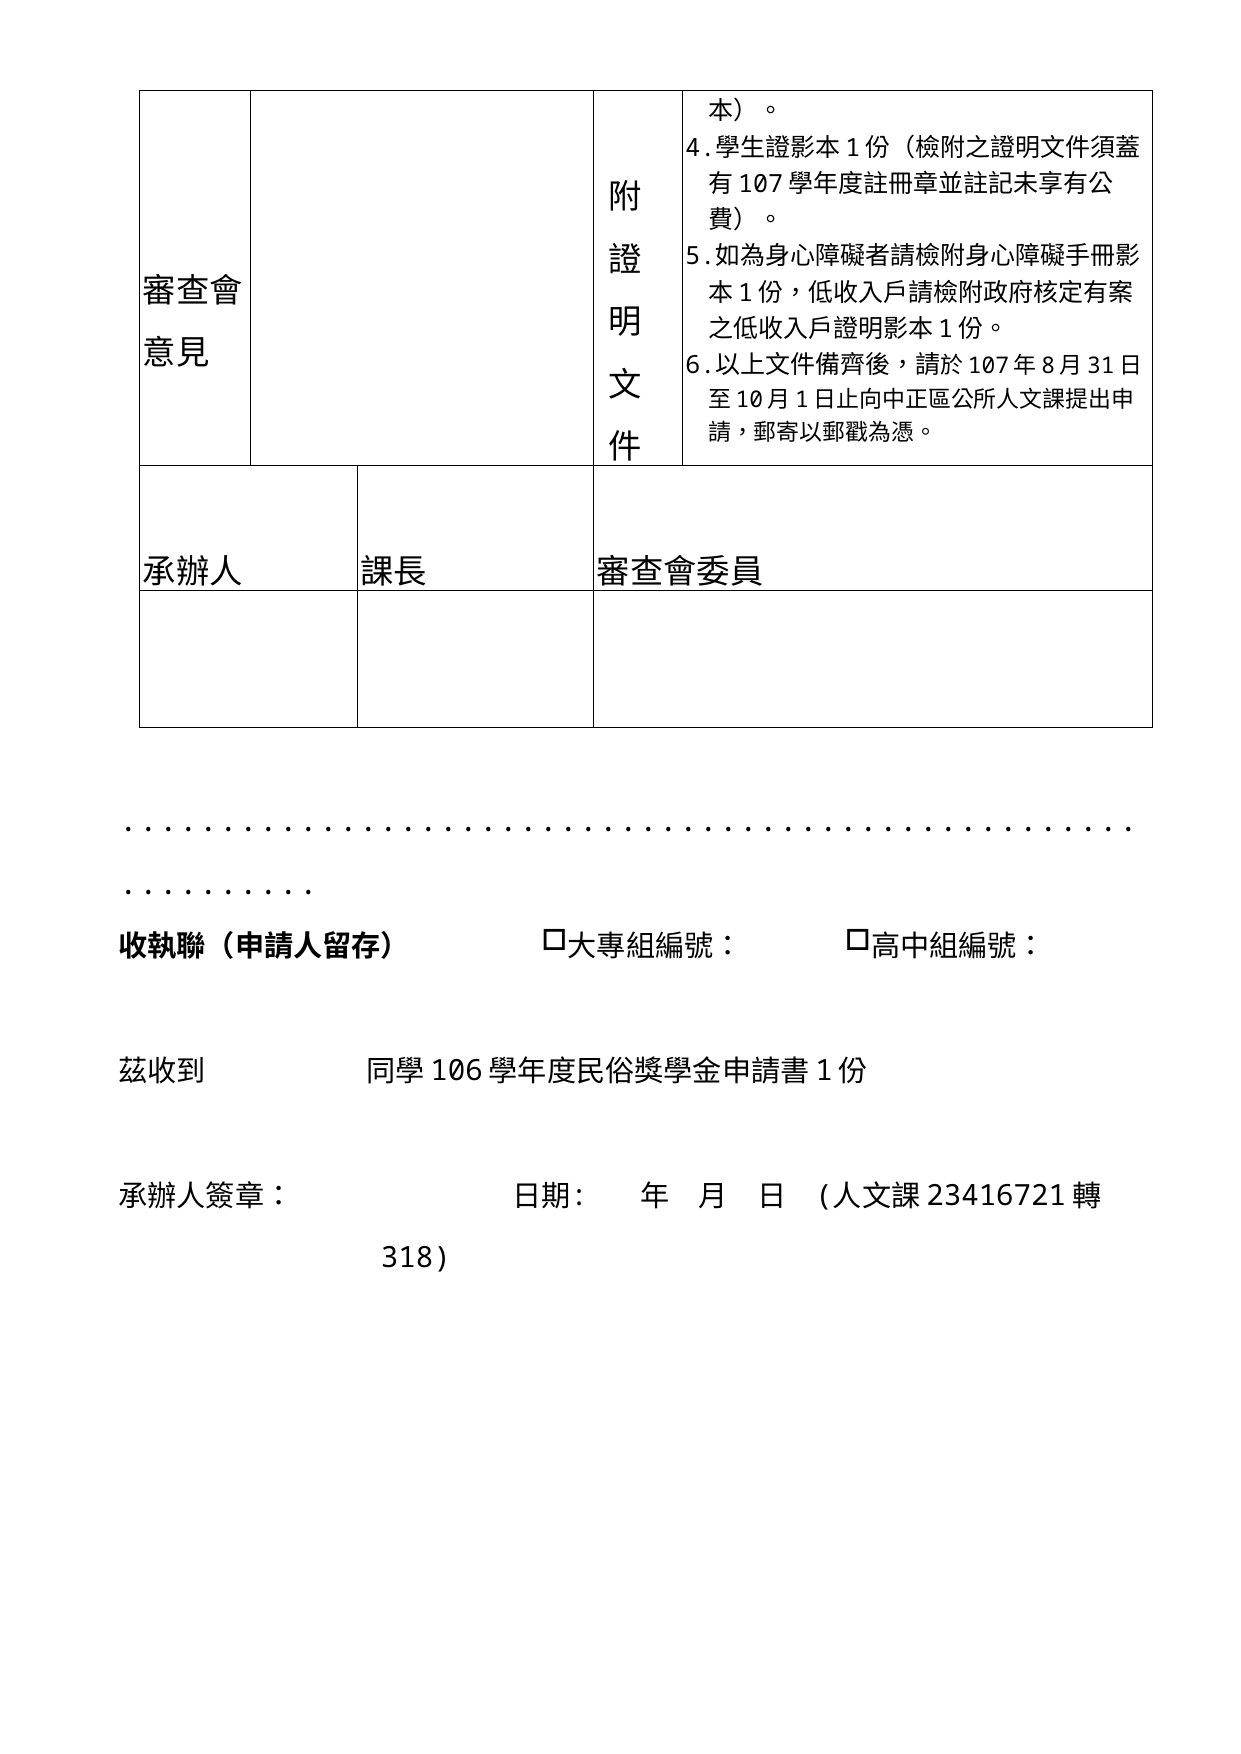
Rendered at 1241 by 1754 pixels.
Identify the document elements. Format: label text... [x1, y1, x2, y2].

table_cell 承辦人 [140, 466, 357, 590]
table_cell [251, 91, 593, 465]
table_cell [358, 591, 593, 727]
table_cell 附證明文件 [594, 91, 682, 465]
table_cell 審查會意見 [140, 91, 250, 465]
table_cell 本）。 4.學生證影本1份（檢附之證明文件須蓋有107學年度註冊章並註記未享有公費）。 5.如為身心障礙者請檢附身心障礙手冊影本1份，低收入戶請檢附政府核定有案之低收入戶證明影本1份。 6.以上文件備齊後，請於107年8月31日至10月1日止向中正區公所人文課提出申請，郵寄以郵戳為憑。 [683, 91, 1152, 465]
table_cell [140, 591, 357, 727]
text 承辦人簽章： 日期: 年 月 日 (人文課23416721轉318) [118, 1152, 1152, 1277]
table_cell [594, 591, 1152, 727]
table_cell 審查會委員 [594, 466, 1152, 590]
text ............................................................. [118, 777, 1152, 902]
text 收執聯（申請人留存） 大專組編號： 高中組編號： [118, 902, 1152, 965]
table_cell 課長 [358, 466, 593, 590]
text 茲收到 同學106學年度民俗獎學金申請書1份 [118, 1027, 1152, 1090]
